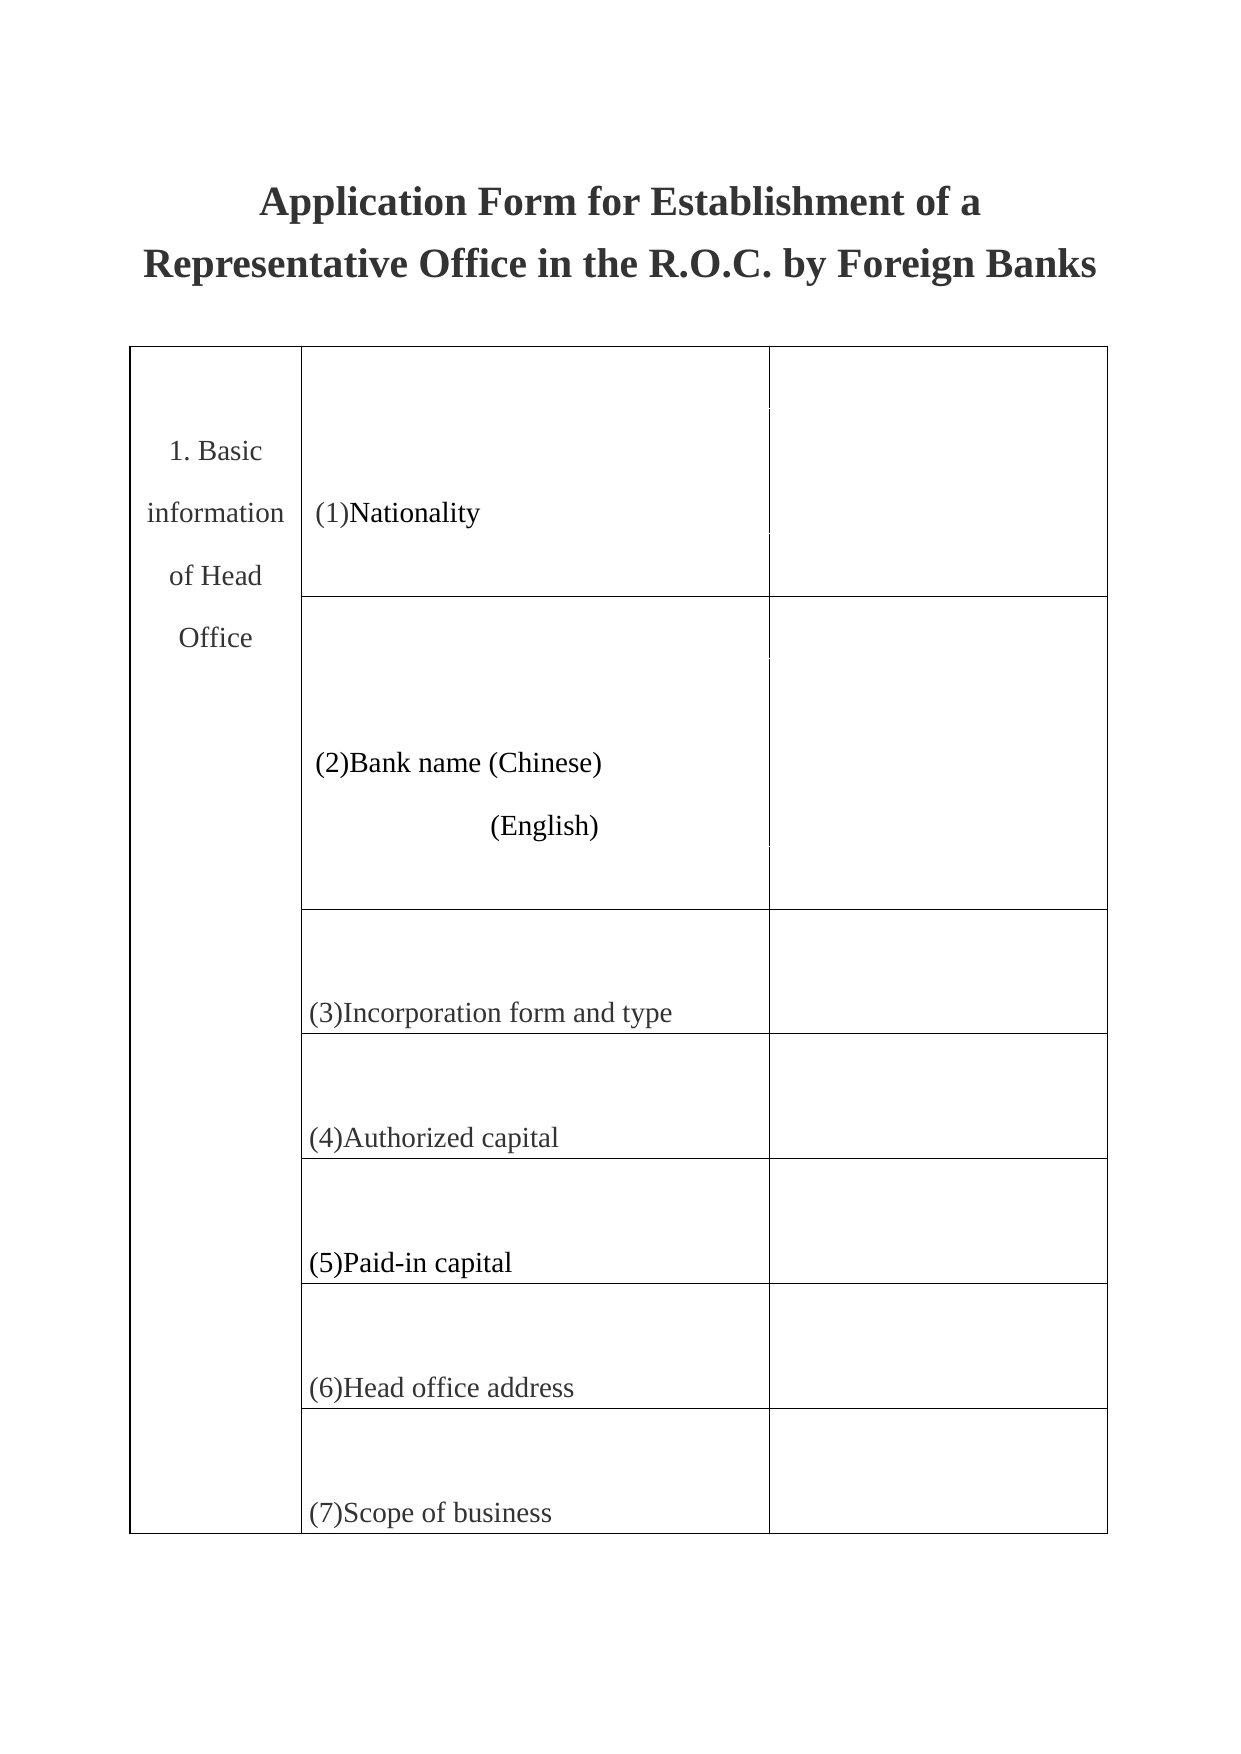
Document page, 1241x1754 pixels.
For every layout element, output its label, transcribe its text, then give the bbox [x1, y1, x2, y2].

table_cell [302, 597, 769, 909]
table_cell [770, 597, 1107, 909]
table_header (1)Nationality [305, 409, 769, 533]
text Application Form for Establishment of a Representative Office in the R.O.C. by Foreign Banks [130, 158, 1110, 283]
table_cell (7)Scope of business [302, 1409, 769, 1533]
table_cell [770, 1409, 1107, 1533]
table_cell [770, 910, 1107, 1033]
table_cell [770, 1034, 1107, 1158]
table_header [302, 347, 769, 596]
table_header (2)Bank name (Chinese) (English) [305, 659, 769, 846]
table_cell (3)Incorporation form and type [302, 910, 769, 1033]
table_cell [770, 1284, 1107, 1408]
table_cell (4)Authorized capital [302, 1034, 769, 1158]
table_header [770, 347, 1107, 596]
table_cell (6)Head office address [302, 1284, 769, 1408]
table_cell (5)Paid-in capital [302, 1159, 769, 1283]
table_cell [770, 1159, 1107, 1283]
table_header 1. Basic information of Head Office [131, 347, 301, 1533]
